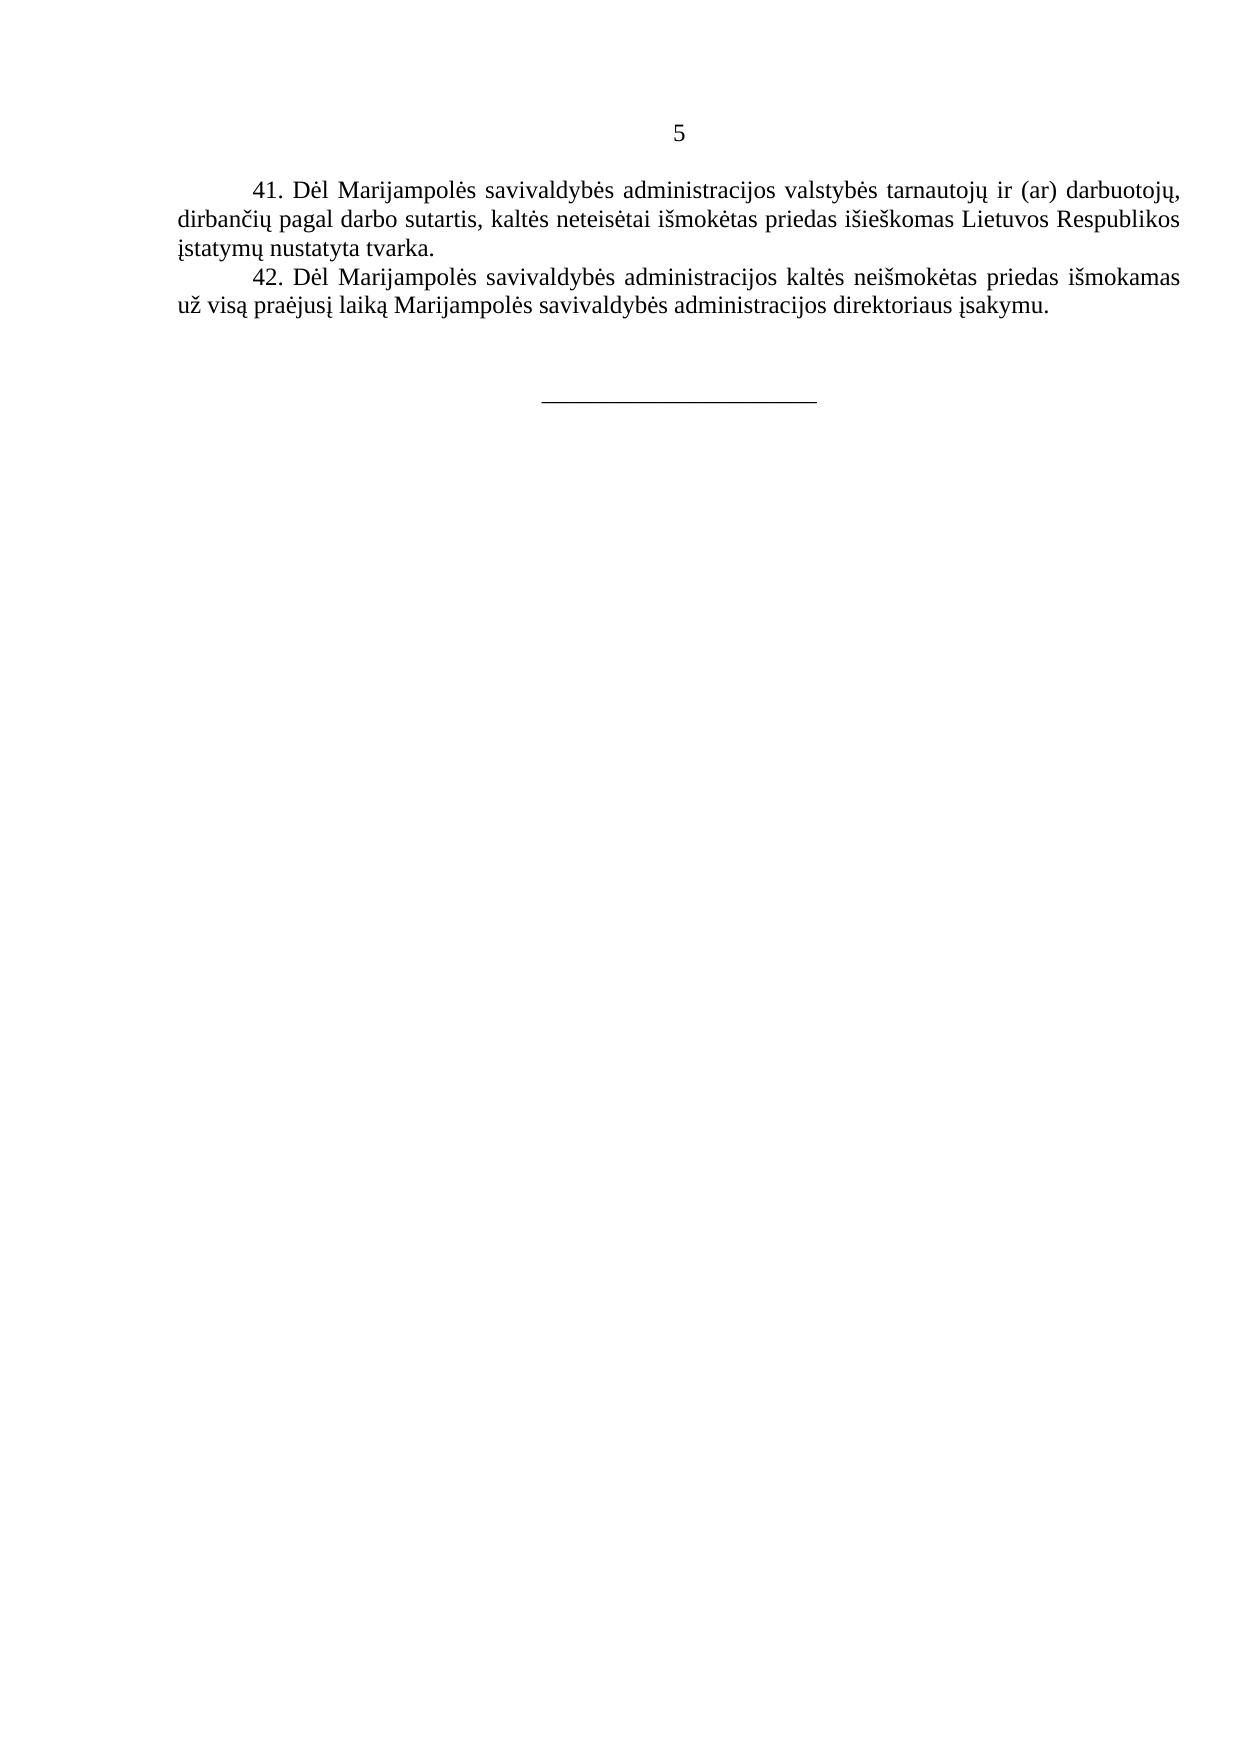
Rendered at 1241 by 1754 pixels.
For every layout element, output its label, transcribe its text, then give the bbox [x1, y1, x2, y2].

text ______________________ [177, 377, 1181, 406]
text 42. Dėl Marijampolės savivaldybės administracijos kaltės neišmokėtas priedas išmokamas už visą praėjusį laiką Marijampolės savivaldybės administracijos direktoriaus įsakymu. [177, 262, 1181, 319]
text 41. Dėl Marijampolės savivaldybės administracijos valstybės tarnautojų ir (ar) darbuotojų, dirbančių pagal darbo sutartis, kaltės neteisėtai išmokėtas priedas išieškomas Lietuvos Respublikos įstatymų nustatyta tvarka. [177, 176, 1181, 262]
